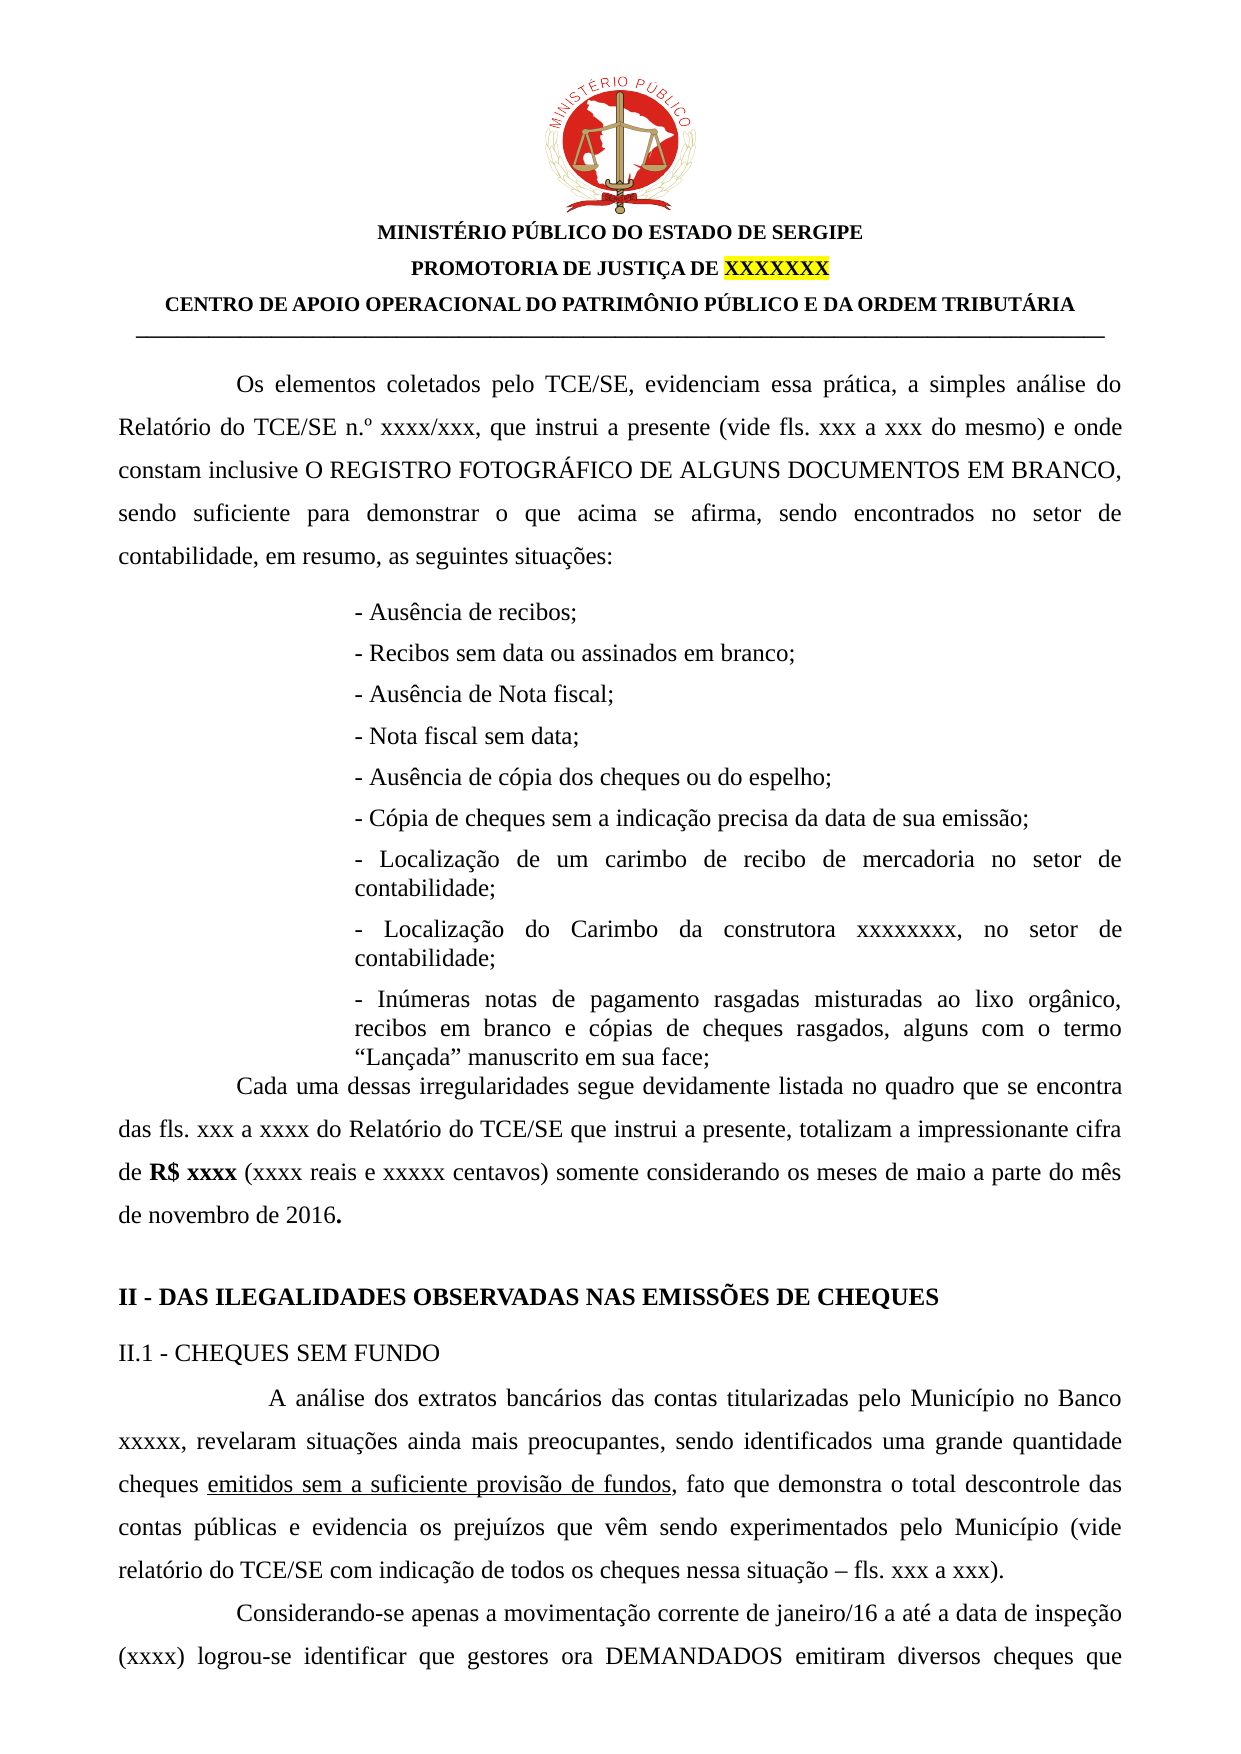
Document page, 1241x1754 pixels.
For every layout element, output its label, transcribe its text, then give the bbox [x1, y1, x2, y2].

text II - DAS ILEGALIDADES OBSERVADAS NAS EMISSÕES DE CHEQUES [118, 1282, 1122, 1311]
text - Localização de um carimbo de recibo de mercadoria no setor de contabilidade; [354, 844, 1122, 902]
text Cada uma dessas irregularidades segue devidamente listada no quadro que se encontra das fls. xxx a xxxx do Relatório do TCE/SE que instrui a presente, totalizam a impressionante cifra de R$ xxxx (xxxx reais e xxxxx centavos) somente considerando os meses de maio a parte do mês de novembro de 2016. [118, 1071, 1122, 1229]
text - Nota fiscal sem data; [354, 721, 1122, 749]
text - Recibos sem data ou assinados em branco; [354, 638, 1122, 667]
text - Localização do Carimbo da construtora xxxxxxxx, no setor de contabilidade; [354, 914, 1122, 972]
text Os elementos coletados pelo TCE/SE, evidenciam essa prática, a simples análise do Relatório do TCE/SE n.º xxxx/xxx, que instrui a presente (vide fls. xxx a xxx do mesmo) e onde constam inclusive O REGISTRO FOTOGRÁFICO DE ALGUNS DOCUMENTOS EM BRANCO, sendo suficiente para demonstrar o que acima se afirma, sendo encontrados no setor de contabilidade, em resumo, as seguintes situações: [118, 369, 1122, 570]
text - Cópia de cheques sem a indicação precisa da data de sua emissão; [354, 803, 1122, 832]
text Considerando-se apenas a movimentação corrente de janeiro/16 a até a data de inspeção (xxxx) logrou-se identificar que gestores ora DEMANDADOS emitiram diversos cheques que [118, 1598, 1122, 1670]
text A análise dos extratos bancários das contas titularizadas pelo Município no Banco xxxxx, revelaram situações ainda mais preocupantes, sendo identificados uma grande quantidade cheques emitidos sem a suficiente provisão de fundos, fato que demonstra o total descontrole das contas públicas e evidencia os prejuízos que vêm sendo experimentados pelo Município (vide relatório do TCE/SE com indicação de todos os cheques nessa situação – fls. xxx a xxx). [118, 1383, 1122, 1584]
text - Inúmeras notas de pagamento rasgadas misturadas ao lixo orgânico, recibos em branco e cópias de cheques rasgados, alguns com o termo “Lançada” manuscrito em sua face; [354, 984, 1122, 1071]
text - Ausência de recibos; [354, 597, 1122, 626]
text II.1 - CHEQUES SEM FUNDO [118, 1338, 1122, 1367]
text - Ausência de Nota fiscal; [354, 679, 1122, 708]
text - Ausência de cópia dos cheques ou do espelho; [354, 762, 1122, 791]
